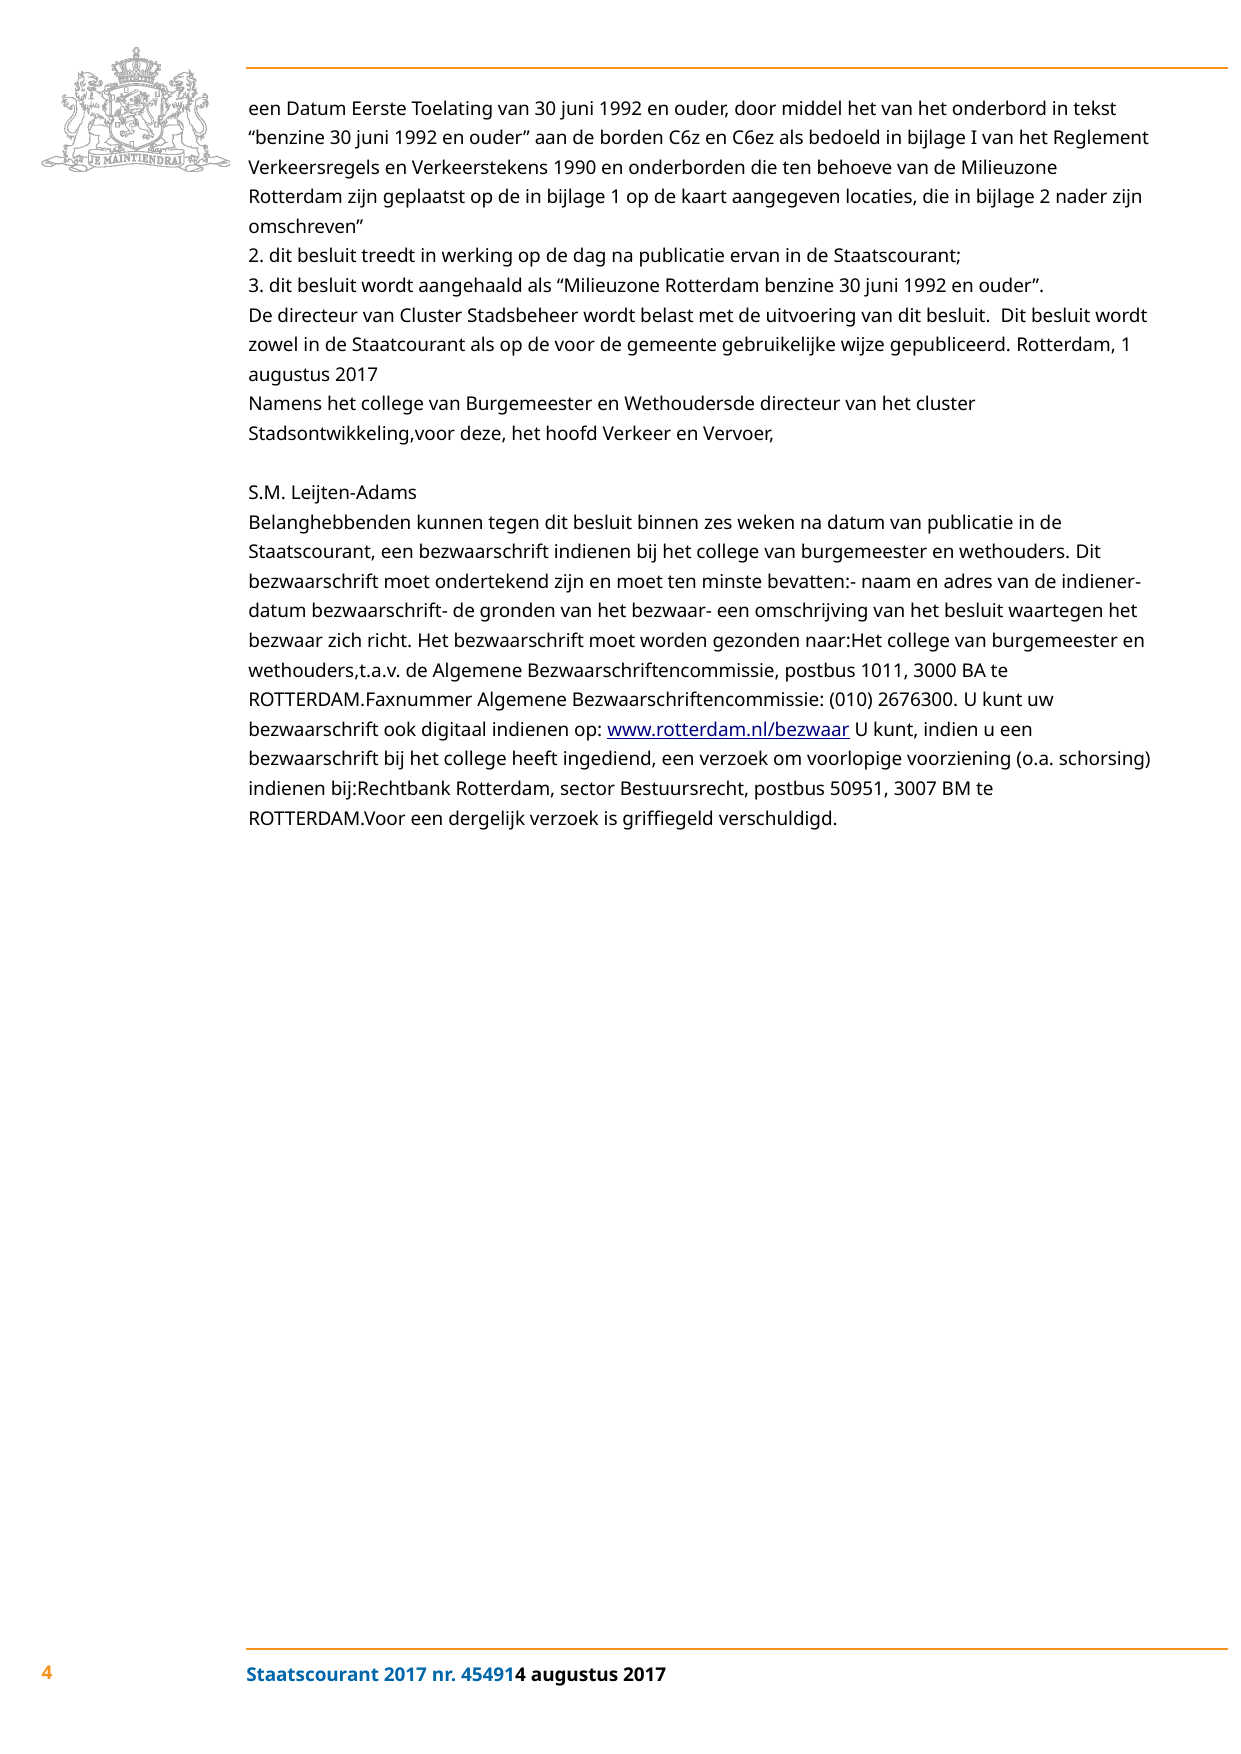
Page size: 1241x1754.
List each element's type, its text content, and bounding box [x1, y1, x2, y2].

text De directeur van Cluster Stadsbeheer wordt belast met de uitvoering van dit besluit. Dit besluit wordt zowel in de Staatcourant als op de voor de gemeente gebruikelijke wijze gepubliceerd. Rotterdam, 1 augustus 2017 [248, 302, 1152, 387]
text 3. dit besluit wordt aangehaald als “Milieuzone Rotterdam benzine 30 juni 1992 en ouder”. [248, 272, 1152, 298]
text Namens het college van Burgemeester en Wethoudersde directeur van het cluster Stadsontwikkeling,voor deze, het hoofd Verkeer en Vervoer, [248, 391, 1152, 446]
text een Datum Eerste Toelating van 30 juni 1992 en ouder, door middel het van het onderbord in tekst “benzine 30 juni 1992 en ouder” aan de borden C6z en C6ez als bedoeld in bijlage I van het Reglement Verkeersregels en Verkeerstekens 1990 en onderborden die ten behoeve van de Milieuzone Rotterdam zijn geplaatst op de in bijlage 1 op de kaart aangegeven locaties, die in bijlage 2 nader zijn omschreven” [248, 95, 1152, 239]
text 2. dit besluit treedt in werking op de dag na publicatie ervan in de Staatscourant; [248, 243, 1152, 268]
picture [41, 47, 231, 172]
text S.M. Leijten-Adams [248, 479, 1152, 505]
text Belanghebbenden kunnen tegen dit besluit binnen zes weken na datum van publicatie in de Staatscourant, een bezwaarschrift indienen bij het college van burgemeester en wethouders. Dit bezwaarschrift moet ondertekend zijn en moet ten minste bevatten:- naam en adres van de indiener- datum bezwaarschrift- de gronden van het bezwaar- een omschrijving van het besluit waartegen het bezwaar zich richt. Het bezwaarschrift moet worden gezonden naar:Het college van burgemeester en wethouders,t.a.v. de Algemene Bezwaarschriftencommissie, postbus 1011, 3000 BA te ROTTERDAM.Faxnummer Algemene Bezwaarschriftencommissie: (010) 2676300. U kunt uw bezwaarschrift ook digitaal indienen op: www.rotterdam.nl/bezwaar U kunt, indien u een bezwaarschrift bij het college heeft ingediend, een verzoek om voorlopige voorziening (o.a. schorsing) indienen bij:Rechtbank Rotterdam, sector Bestuursrecht, postbus 50951, 3007 BM te ROTTERDAM.Voor een dergelijk verzoek is griffiegeld verschuldigd. [248, 509, 1152, 831]
